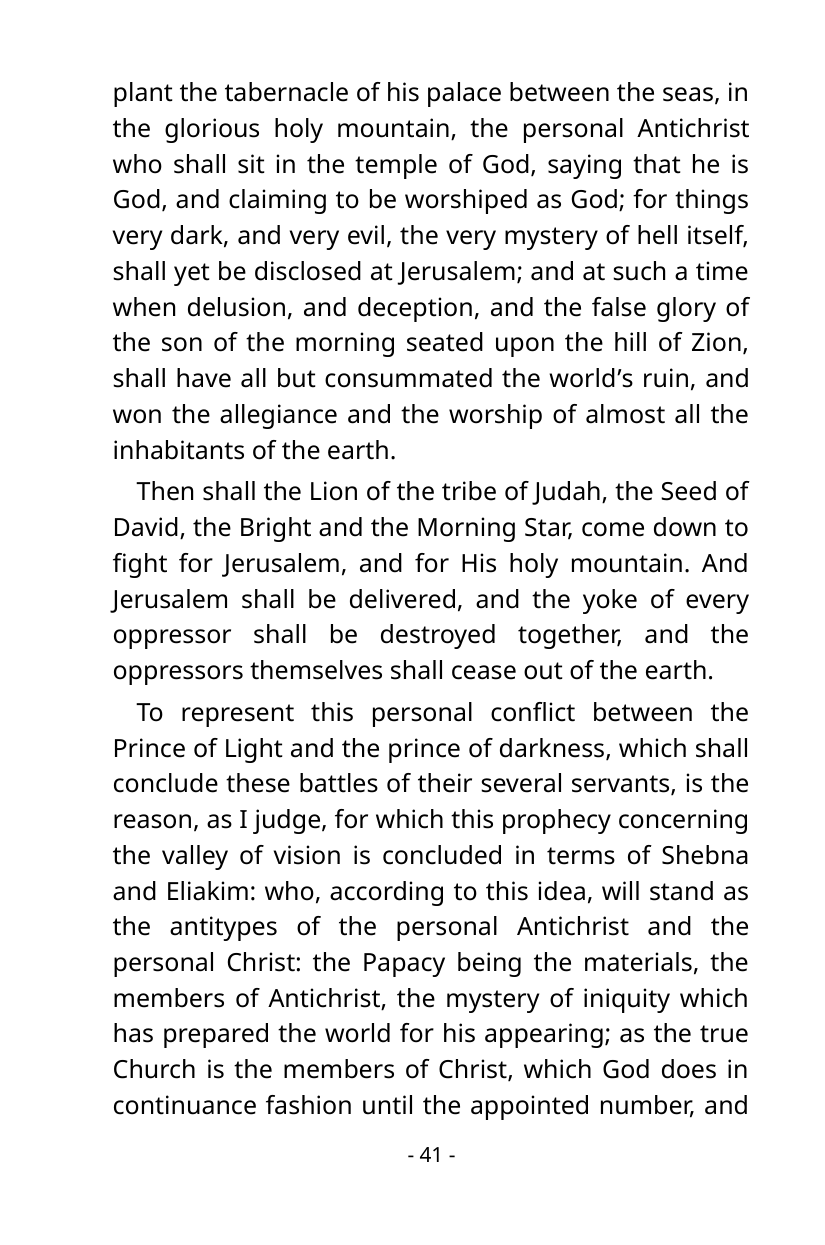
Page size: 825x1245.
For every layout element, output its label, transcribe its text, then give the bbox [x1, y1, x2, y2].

text To represent this personal conflict between the Prince of Light and the prince of darkness, which shall conclude these battles of their several servants, is the reason, as I judge, for which this prophecy concerning the valley of vision is concluded in terms of Shebna and Eliakim: who, according to this idea, will stand as the antitypes of the personal Antichrist and the personal Christ: the Papacy being the materials, the members of Antichrist, the mystery of iniquity which has prepared the world for his appearing; as the true Church is the members of Christ, which God does in continuance fashion until the appointed number, and [112, 694, 750, 1122]
text Then shall the Lion of the tribe of Judah, the Seed of David, the Bright and the Morning Star, come down to fight for Jerusalem, and for His holy mountain. And Jerusalem shall be delivered, and the yoke of every oppressor shall be destroyed together, and the oppressors themselves shall cease out of the earth. [112, 474, 750, 687]
text plant the tabernacle of his palace between the seas, in the glorious holy mountain, the personal Antichrist who shall sit in the temple of God, saying that he is God, and claiming to be worshiped as God; for things very dark, and very evil, the very mystery of hell itself, shall yet be disclosed at Jerusalem; and at such a time when delusion, and deception, and the false glory of the son of the morning seated upon the hill of Zion, shall have all but consummated the world’s ruin, and won the allegiance and the worship of almost all the inhabitants of the earth. [112, 75, 750, 466]
